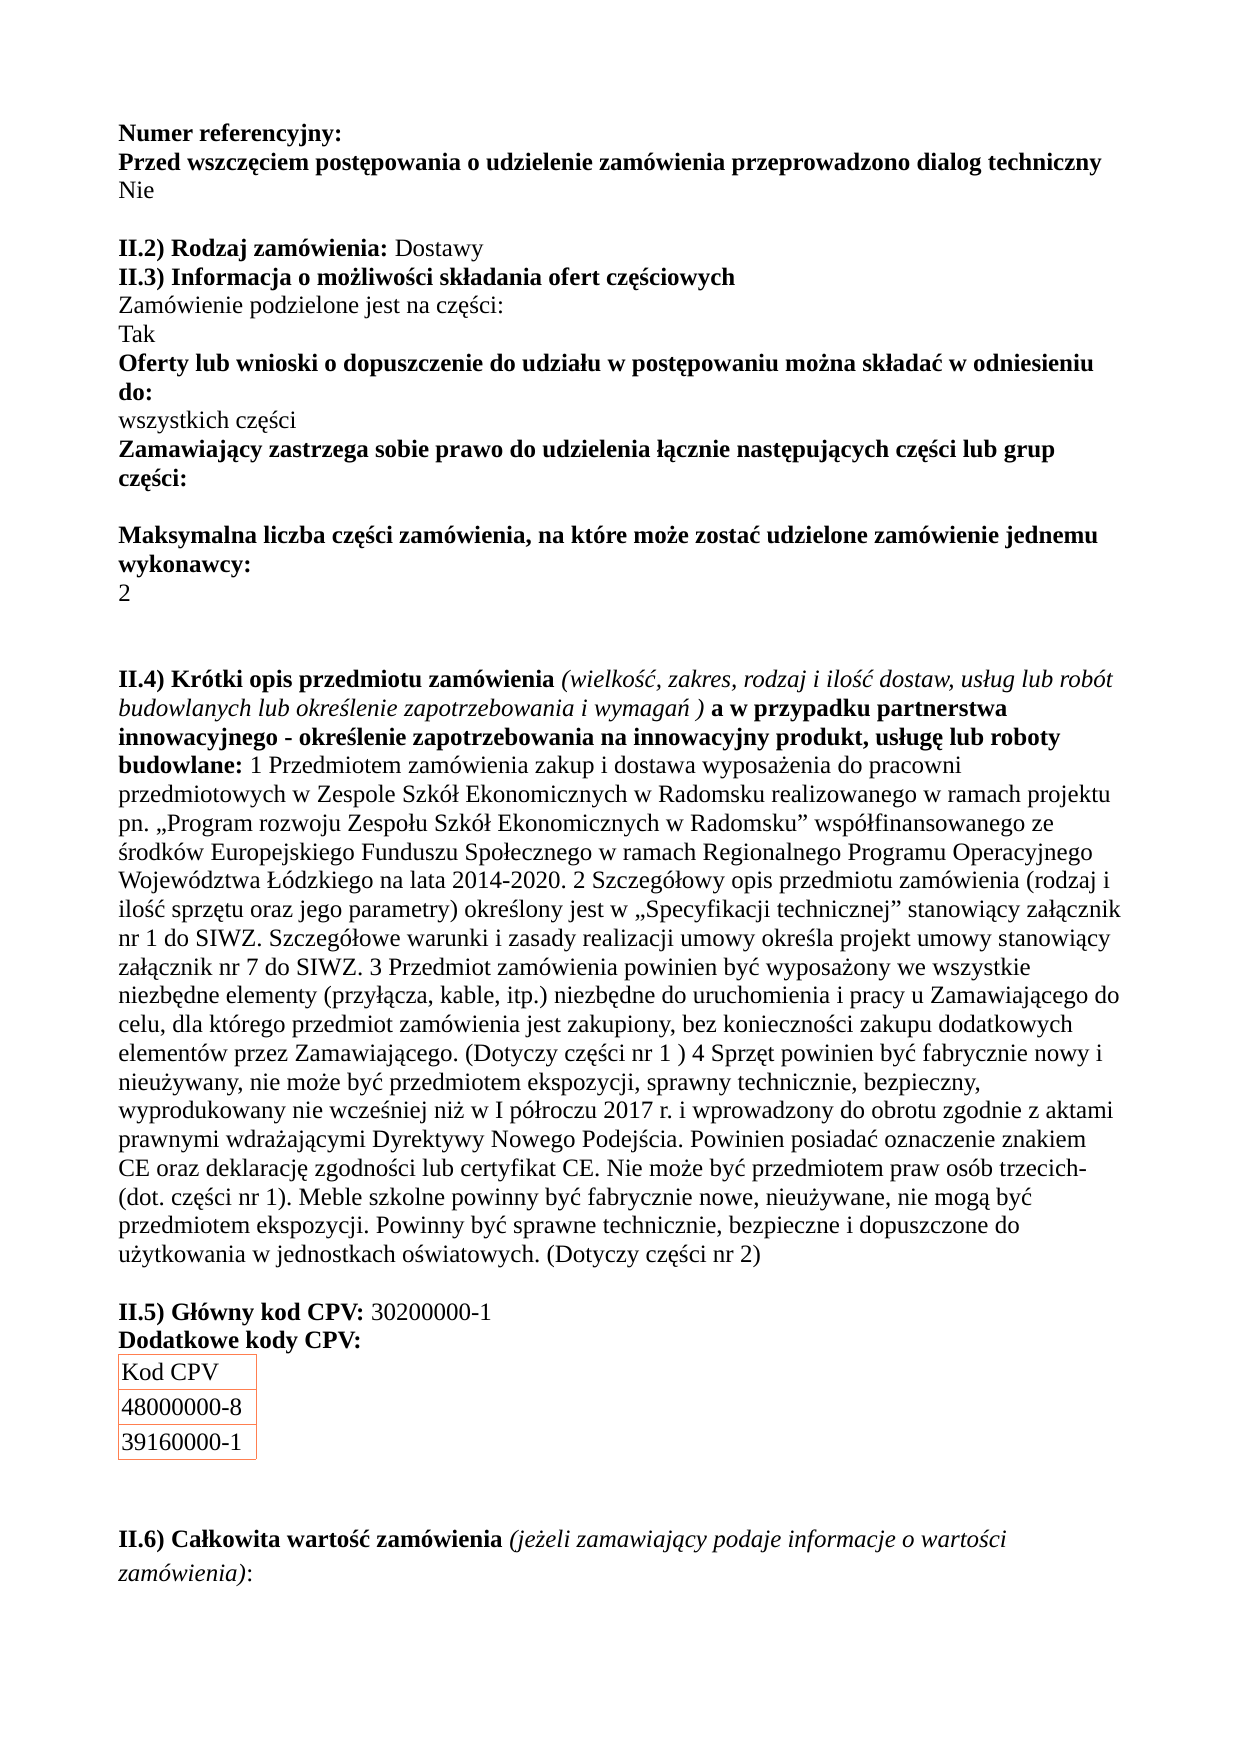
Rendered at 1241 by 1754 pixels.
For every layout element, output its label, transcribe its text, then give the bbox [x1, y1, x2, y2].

text Tak Oferty lub wnioski o dopuszczenie do udziału w postępowaniu można składać w odniesieniu do: wszystkich części [118, 319, 1122, 434]
text II.2) Rodzaj zamówienia: Dostawy II.3) Informacja o możliwości składania ofert częściowych Zamówienie podzielone jest na części: [118, 204, 1122, 319]
table_cell 39160000-1 [119, 1425, 256, 1458]
text Nie [118, 176, 1122, 204]
table_cell 48000000-8 [119, 1390, 256, 1424]
text II.6) Całkowita wartość zamówienia (jeżeli zamawiający podaje informacje o wartości zamówienia): [118, 1458, 1122, 1586]
table_header Kod CPV [119, 1355, 256, 1389]
text Zamawiający zastrzega sobie prawo do udzielenia łącznie następujących części lub grup części: Maksymalna liczba części zamówienia, na które może zostać udzielone zamówienie jednemu wykonawcy: 2 II.4) Krótki opis przedmiotu zamówienia (wielkość, zakres, rodzaj i ilość dostaw, usług lub robót budowlanych lub określenie zapotrzebowania i wymagań ) a w przypadku partnerstwa innowacyjnego - określenie zapotrzebowania na innowacyjny produkt, usługę lub roboty budowlane: 1 Przedmiotem zamówienia zakup i dostawa wyposażenia do pracowni przedmiotowych w Zespole Szkół Ekonomicznych w Radomsku realizowanego w ramach projektu pn. „Program rozwoju Zespołu Szkół Ekonomicznych w Radomsku” współfinansowanego ze środków Europejskiego Funduszu Społecznego w ramach Regionalnego Programu Operacyjnego Województwa Łódzkiego na lata 2014-2020. 2 Szczegółowy opis przedmiotu zamówienia (rodzaj i ilość sprzętu oraz jego parametry) określony jest w „Specyfikacji technicznej” stanowiący załącznik nr 1 do SIWZ. Szczegółowe warunki i zasady realizacji umowy określa projekt umowy stanowiący załącznik nr 7 do SIWZ. 3 Przedmiot zamówienia powinien być wyposażony we wszystkie niezbędne elementy (przyłącza, kable, itp.) niezbędne do uruchomienia i pracy u Zamawiającego do celu, dla którego przedmiot zamówienia jest zakupiony, bez konieczności zakupu dodatkowych elementów przez Zamawiającego. (Dotyczy części nr 1 ) 4 Sprzęt powinien być fabrycznie nowy i nieużywany, nie może być przedmiotem ekspozycji, sprawny technicznie, bezpieczny, wyprodukowany nie wcześniej niż w I półroczu 2017 r. i wprowadzony do obrotu zgodnie z aktami prawnymi wdrażającymi Dyrektywy Nowego Podejścia. Powinien posiadać oznaczenie znakiem CE oraz deklarację zgodności lub certyfikat CE. Nie może być przedmiotem praw osób trzecich- (dot. części nr 1). Meble szkolne powinny być fabrycznie nowe, nieużywane, nie mogą być przedmiotem ekspozycji. Powinny być sprawne technicznie, bezpieczne i dopuszczone do użytkowania w jednostkach oświatowych. (Dotyczy części nr 2) II.5) Główny kod CPV: 30200000-1 Dodatkowe kody CPV: [118, 434, 1122, 1354]
text Numer referencyjny: Przed wszczęciem postępowania o udzielenie zamówienia przeprowadzono dialog techniczny [118, 118, 1122, 176]
